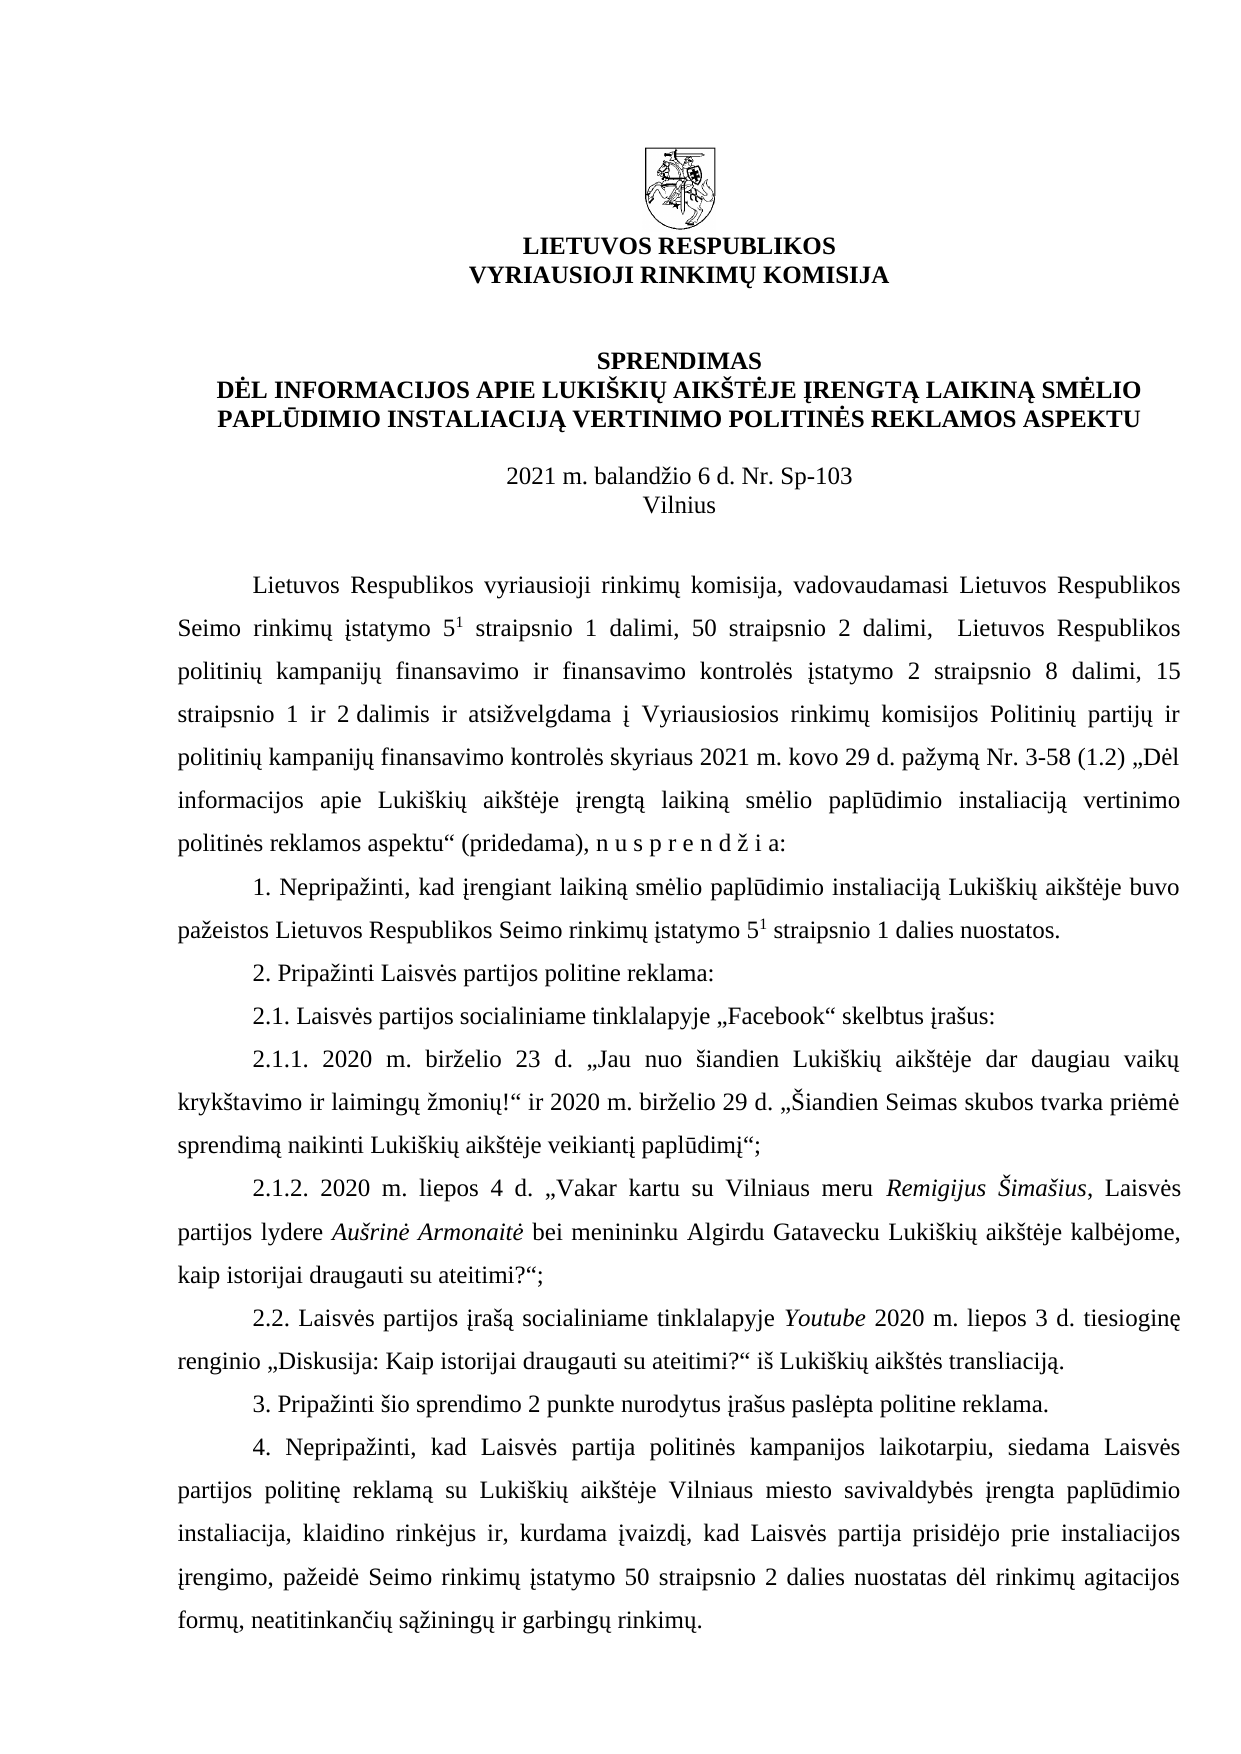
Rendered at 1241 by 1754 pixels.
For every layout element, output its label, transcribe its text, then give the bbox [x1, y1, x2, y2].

text 3. Pripažinti šio sprendimo 2 punkte nurodytus įrašus paslėpta politine reklama. [177, 1389, 1181, 1418]
text 2021 m. balandžio 6 d. Nr. Sp-103 [177, 461, 1181, 490]
text VYRIAUSIOJI RINKIMŲ KOMISIJA [177, 260, 1181, 289]
text 2.1.1. 2020 m. birželio 23 d. „Jau nuo šiandien Lukiškių aikštėje dar daugiau vaikų krykštavimo ir laimingų žmonių!“ ir 2020 m. birželio 29 d. „Šiandien Seimas skubos tvarka priėmė sprendimą naikinti Lukiškių aikštėje veikiantį paplūdimį“; [177, 1044, 1181, 1159]
text Vilnius [177, 490, 1181, 519]
text 2. Pripažinti Laisvės partijos politine reklama: [177, 958, 1181, 987]
text SpREndimas [177, 346, 1181, 375]
text LIETUVOS RESPUBLIKOS [177, 231, 1181, 260]
text 2.1. Laisvės partijos socialiniame tinklalapyje „Facebook“ skelbtus įrašus: [177, 1001, 1181, 1030]
text 2.2. Laisvės partijos įrašą socialiniame tinklalapyje Youtube 2020 m. liepos 3 d. tiesioginę renginio „Diskusija: Kaip istorijai draugauti su ateitimi?“ iš Lukiškių aikštės transliaciją. [177, 1303, 1181, 1375]
text Lietuvos Respublikos vyriausioji rinkimų komisija, vadovaudamasi Lietuvos Respublikos Seimo rinkimų įstatymo 51 straipsnio 1 dalimi, 50 straipsnio 2 dalimi, Lietuvos Respublikos politinių kampanijų finansavimo ir finansavimo kontrolės įstatymo 2 straipsnio 8 dalimi, 15 straipsnio 1 ir 2 dalimis ir atsižvelgdama į Vyriausiosios rinkimų komisijos Politinių partijų ir politinių kampanijų finansavimo kontrolės skyriaus 2021 m. kovo 29 d. pažymą Nr. 3-58 (1.2) „Dėl informacijos apie Lukiškių aikštėje įrengtą laikiną smėlio paplūdimio instaliaciją vertinimo politinės reklamos aspektu“ (pridedama), nusprendžia: [177, 570, 1181, 857]
text 2.1.2. 2020 m. liepos 4 d. „Vakar kartu su Vilniaus meru Remigijus Šimašius, Laisvės partijos lydere Aušrinė Armonaitė bei menininku Algirdu Gatavecku Lukiškių aikštėje kalbėjome, kaip istorijai draugauti su ateitimi?“; [177, 1173, 1181, 1288]
text 4. Nepripažinti, kad Laisvės partija politinės kampanijos laikotarpiu, siedama Laisvės partijos politinę reklamą su Lukiškių aikštėje Vilniaus miesto savivaldybės įrengta paplūdimio instaliacija, klaidino rinkėjus ir, kurdama įvaizdį, kad Laisvės partija prisidėjo prie instaliacijos įrengimo, pažeidė Seimo rinkimų įstatymo 50 straipsnio 2 dalies nuostatas dėl rinkimų agitacijos formų, neatitinkančių sąžiningų ir garbingų rinkimų. [177, 1432, 1181, 1633]
text 1. Nepripažinti, kad įrengiant laikiną smėlio paplūdimio instaliaciją Lukiškių aikštėje buvo pažeistos Lietuvos Respublikos Seimo rinkimų įstatymo 51 straipsnio 1 dalies nuostatos. [177, 872, 1181, 943]
text DĖL INFORMACIJOS APIE LUKIŠKIŲ AIKŠTĖJE ĮRENGTĄ LAIKINĄ SMĖLIO PAPLŪDIMIO INSTALIACIJĄ VERTINIMO POLITINĖS REKLAMOS ASPEKTU [177, 375, 1181, 432]
